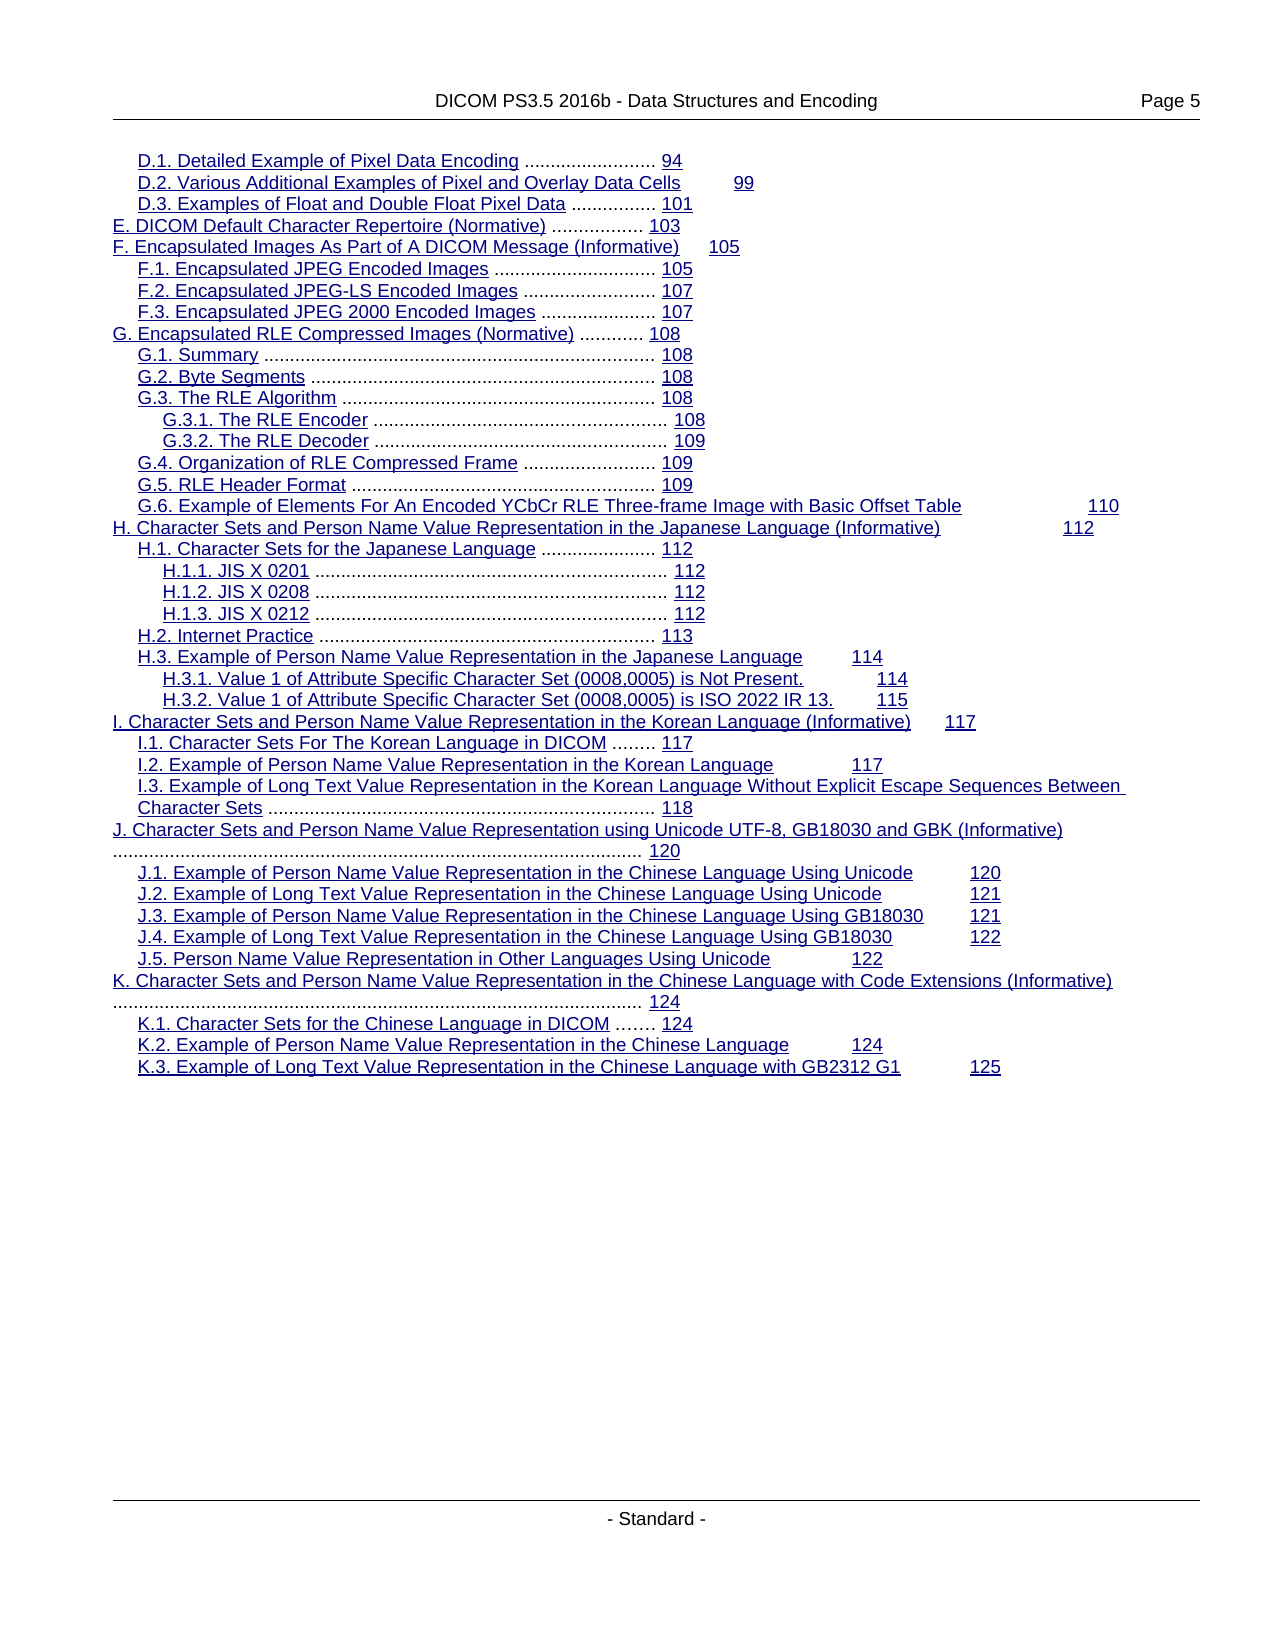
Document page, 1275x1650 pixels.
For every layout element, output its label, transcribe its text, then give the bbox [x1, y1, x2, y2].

text F. Encapsulated Images As Part of A DICOM Message (Informative) 0 [112, 236, 1175, 258]
text F.3. Encapsulated JPEG 2000 Encoded Images 0 [137, 301, 1175, 322]
text G.4. Organization of RLE Compressed Frame 0 [137, 452, 1175, 473]
text J.4. Example of Long Text Value Representation in the Chinese Language Using GB18030 0 [137, 926, 1175, 948]
text K.2. Example of Person Name Value Representation in the Chinese Language 0 [137, 1034, 1175, 1056]
text D.1. Detailed Example of Pixel Data Encoding 0 [137, 150, 1175, 172]
text K.1. Character Sets for the Chinese Language in DICOM 0 [137, 1012, 1175, 1034]
text H.1.1. JIS X 0201 0 [162, 560, 1175, 581]
text K. Character Sets and Person Name Value Representation in the Chinese Language with Code Extensions (Informative) 0 [112, 969, 1175, 1012]
text J.1. Example of Person Name Value Representation in the Chinese Language Using Unicode 0 [137, 862, 1175, 883]
text G.5. RLE Header Format 0 [137, 473, 1175, 495]
text H.3.1. Value 1 of Attribute Specific Character Set (0008,0005) is Not Present. 0 [162, 667, 1175, 689]
text G.2. Byte Segments 0 [137, 366, 1175, 387]
text K.3. Example of Long Text Value Representation in the Chinese Language with GB2312 G1 0 [137, 1056, 1175, 1077]
text H.1. Character Sets for the Japanese Language 0 [137, 538, 1175, 560]
text G. Encapsulated RLE Compressed Images (Normative) 0 [112, 322, 1175, 344]
text G.1. Summary 0 [137, 344, 1175, 366]
text I.2. Example of Person Name Value Representation in the Korean Language 0 [137, 754, 1175, 775]
text H.3.2. Value 1 of Attribute Specific Character Set (0008,0005) is ISO 2022 IR 13. 0 [162, 689, 1175, 711]
text J. Character Sets and Person Name Value Representation using Unicode UTF-8, GB18030 and GBK (Informative) 0 [112, 818, 1175, 862]
text G.6. Example of Elements For An Encoded YCbCr RLE Three-frame Image with Basic Offset Table 0 [137, 495, 1175, 517]
text J.3. Example of Person Name Value Representation in the Chinese Language Using GB18030 0 [137, 905, 1175, 926]
text D.3. Examples of Float and Double Float Pixel Data 0 [137, 193, 1175, 215]
text G.3.2. The RLE Decoder 0 [162, 430, 1175, 452]
text F.2. Encapsulated JPEG-LS Encoded Images 0 [137, 279, 1175, 301]
text H.1.2. JIS X 0208 0 [162, 581, 1175, 603]
text J.2. Example of Long Text Value Representation in the Chinese Language Using Unicode 0 [137, 883, 1175, 905]
text H.3. Example of Person Name Value Representation in the Japanese Language 0 [137, 646, 1175, 667]
text I.1. Character Sets For The Korean Language in DICOM 0 [137, 732, 1175, 754]
text H.1.3. JIS X 0212 0 [162, 603, 1175, 624]
text E. DICOM Default Character Repertoire (Normative) 0 [112, 215, 1175, 236]
text F.1. Encapsulated JPEG Encoded Images 0 [137, 258, 1175, 279]
text D.2. Various Additional Examples of Pixel and Overlay Data Cells 0 [137, 172, 1175, 193]
text H. Character Sets and Person Name Value Representation in the Japanese Language (Informative) 0 [112, 517, 1175, 538]
text J.5. Person Name Value Representation in Other Languages Using Unicode 0 [137, 948, 1175, 969]
text G.3. The RLE Algorithm 0 [137, 387, 1175, 409]
text I. Character Sets and Person Name Value Representation in the Korean Language (Informative) 0 [112, 711, 1175, 732]
text G.3.1. The RLE Encoder 0 [162, 409, 1175, 430]
text I.3. Example of Long Text Value Representation in the Korean Language Without Explicit Escape Sequences Between Character Sets 0 [137, 775, 1175, 818]
text H.2. Internet Practice 0 [137, 624, 1175, 646]
